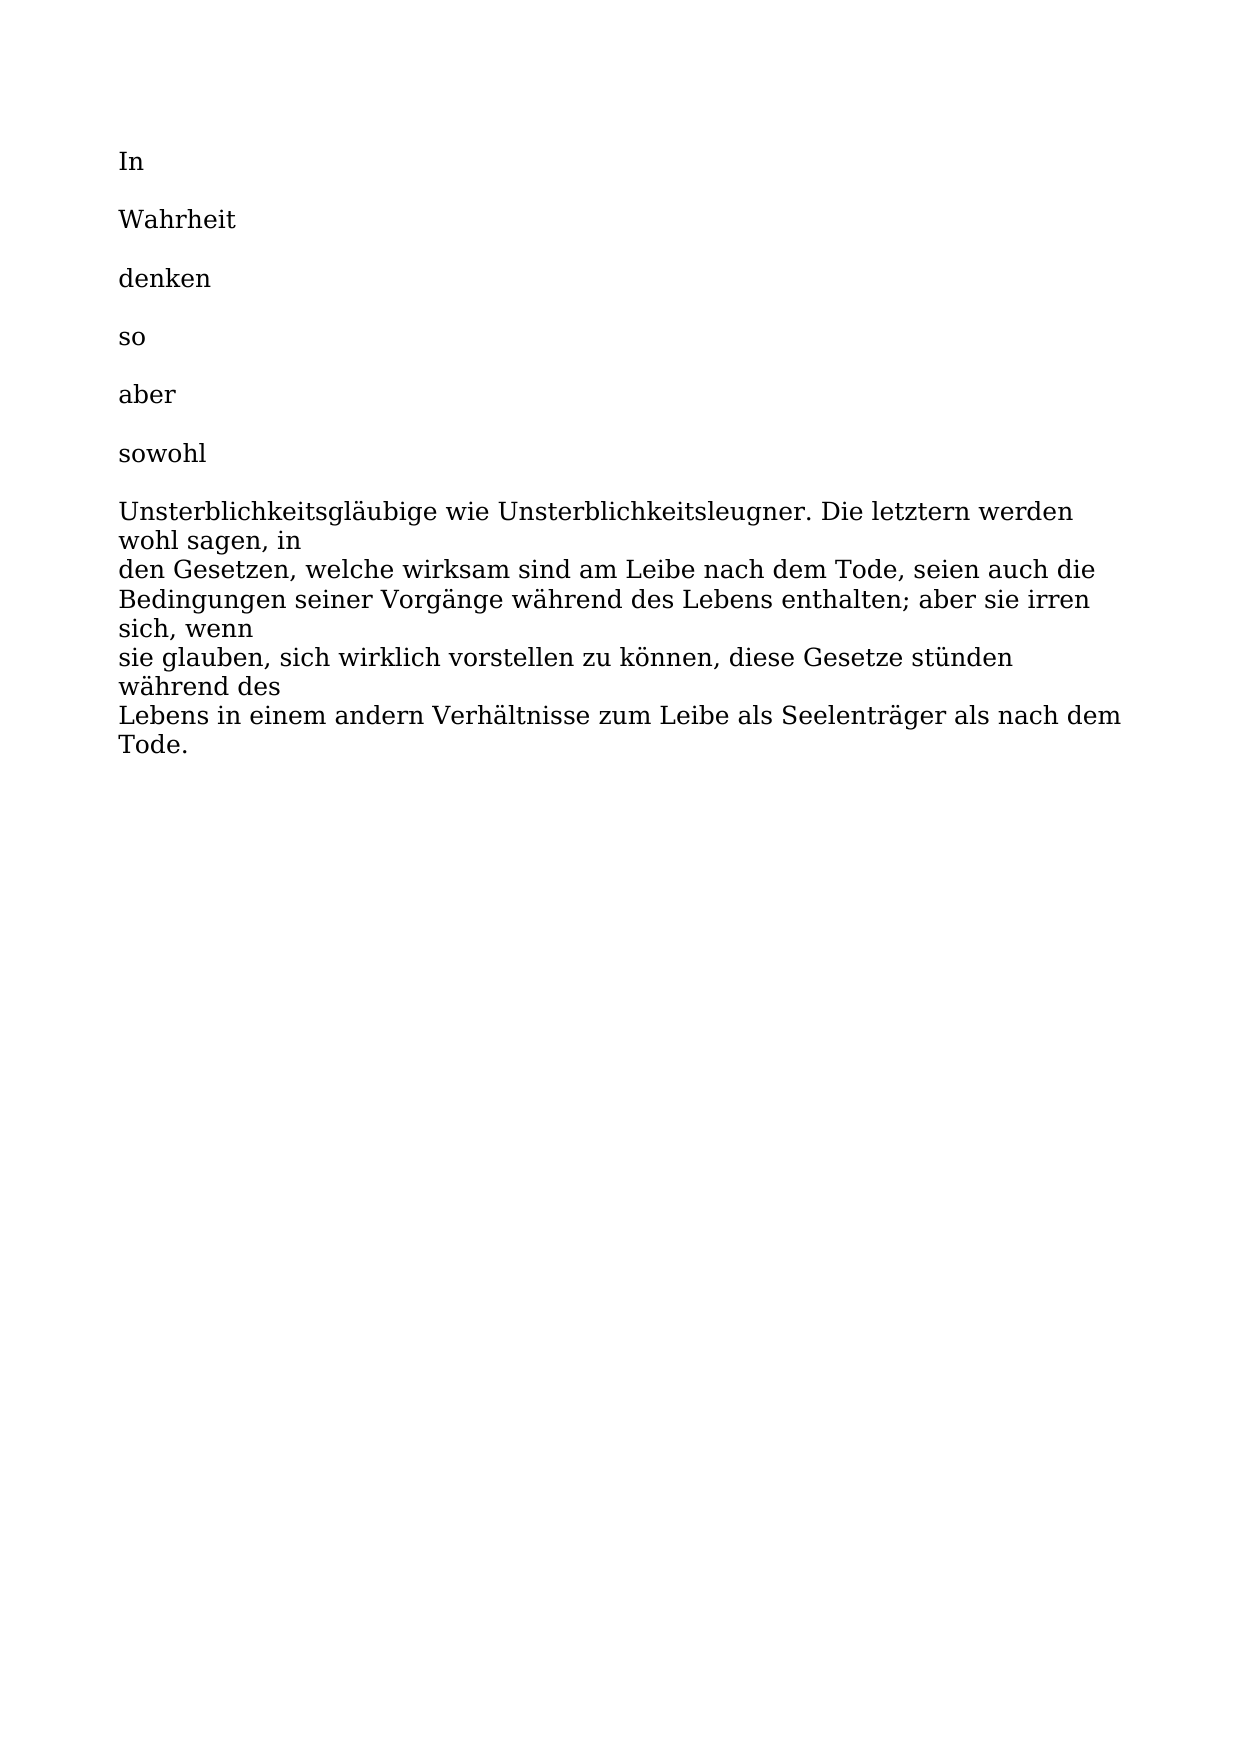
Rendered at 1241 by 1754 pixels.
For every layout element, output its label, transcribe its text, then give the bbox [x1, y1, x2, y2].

text In [118, 147, 1122, 176]
text denken [118, 264, 1122, 293]
text sie glauben, sich wirklich vorstellen zu können, diese Gesetze stünden während des [118, 643, 1122, 701]
text Bedingungen seiner Vorgänge während des Lebens enthalten; aber sie irren sich, wenn [118, 585, 1122, 643]
text Wahrheit [118, 206, 1122, 235]
text so [118, 322, 1122, 351]
text sowohl [118, 439, 1122, 468]
text den Gesetzen, welche wirksam sind am Leibe nach dem Tode, seien auch die [118, 556, 1122, 585]
text Lebens in einem andern Verhältnisse zum Leibe als Seelenträger als nach dem Tode. [118, 701, 1122, 760]
text aber [118, 381, 1122, 410]
text Unsterblichkeitsgläubige wie Unsterblichkeitsleugner. Die letztern werden wohl sagen, in [118, 497, 1122, 556]
